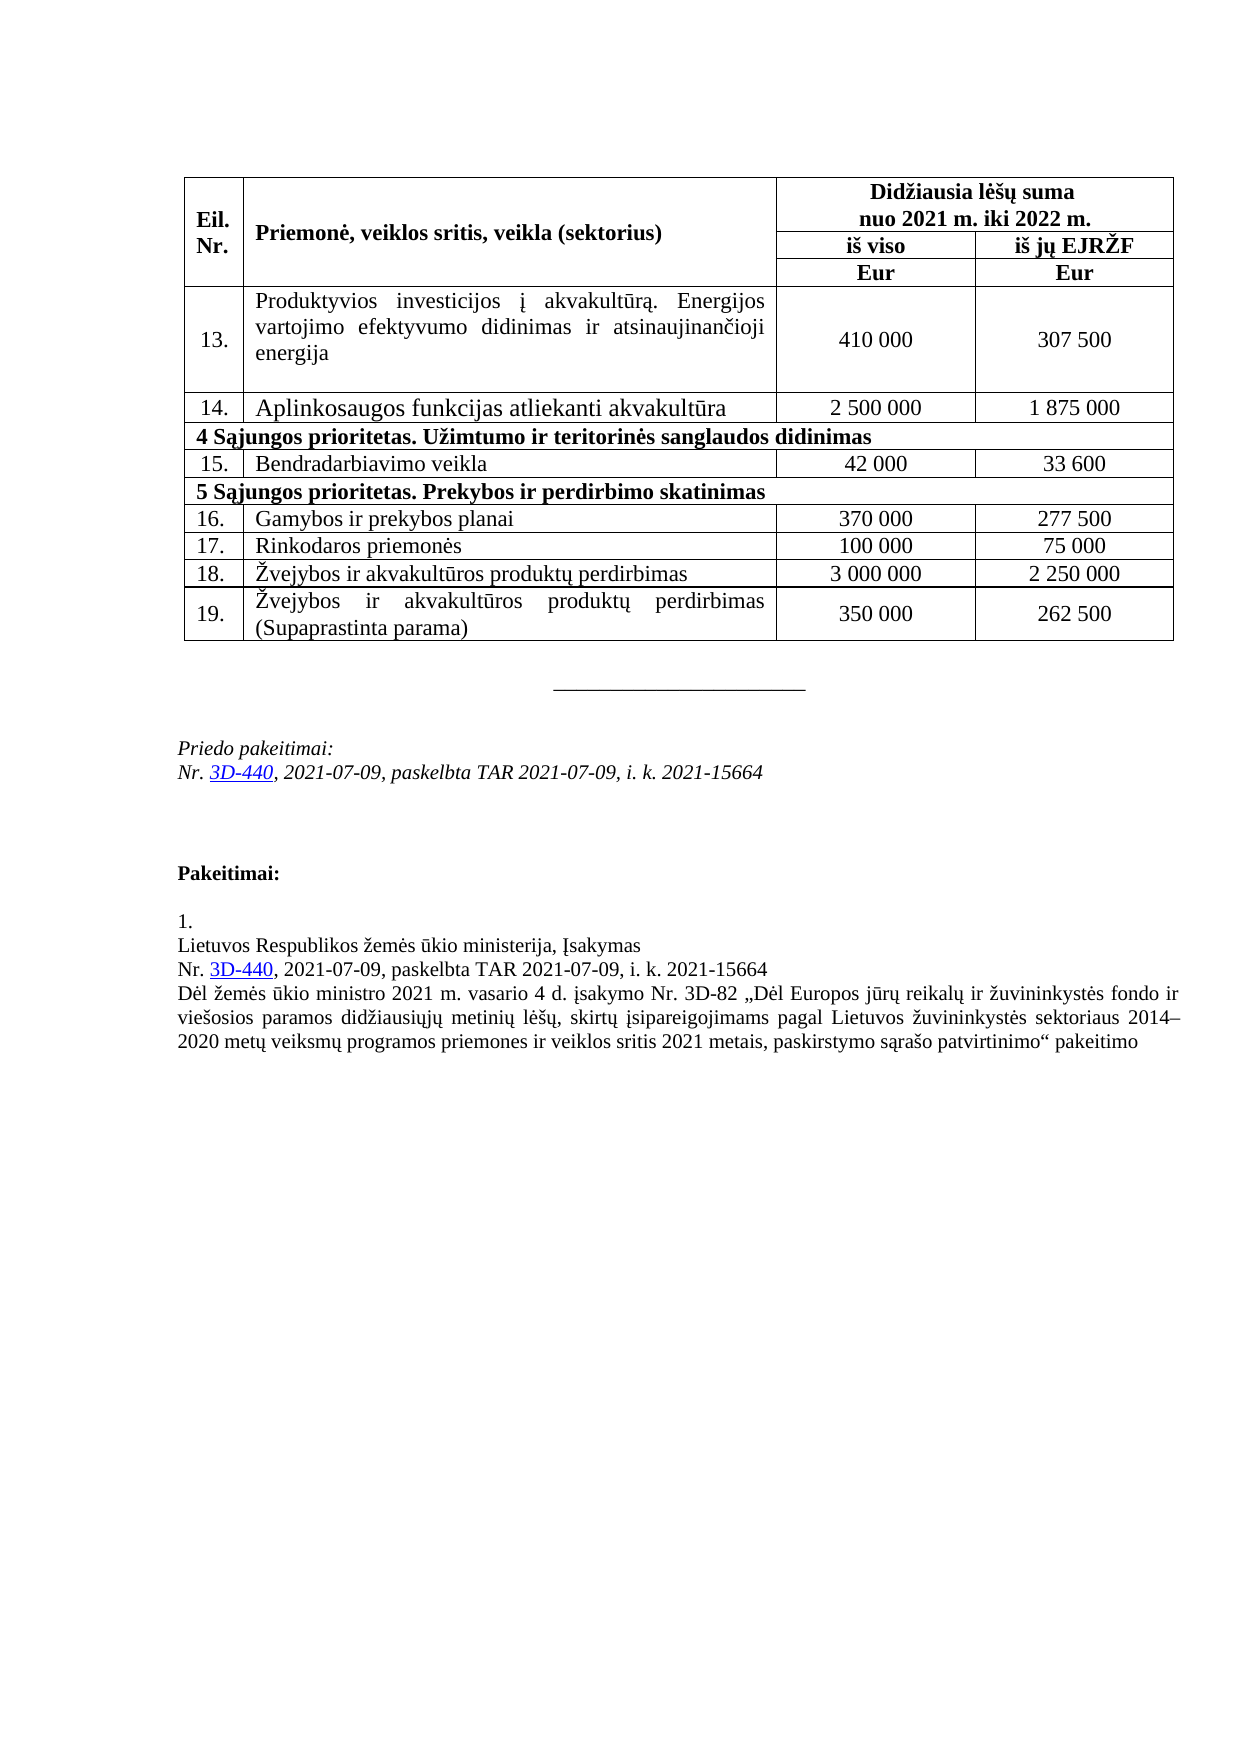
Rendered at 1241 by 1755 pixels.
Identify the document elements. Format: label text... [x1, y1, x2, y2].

text Nr. 3D-440, 2021-07-09, paskelbta TAR 2021-07-09, i. k. 2021-15664 [177, 957, 1181, 981]
text Dėl žemės ūkio ministro 2021 m. vasario 4 d. įsakymo Nr. 3D-82 „Dėl Europos jūrų reikalų ir žuvininkystės fondo ir viešosios paramos didžiausiųjų metinių lėšų, skirtų įsipareigojimams pagal Lietuvos žuvininkystės sektoriaus 2014–2020 metų veiksmų programos priemones ir veiklos sritis 2021 metais, paskirstymo sąrašo patvirtinimo“ pakeitimo [177, 981, 1181, 1053]
table_cell 75 000 [976, 533, 1173, 559]
table_cell 16. [185, 505, 243, 532]
table_cell Rinkodaros priemonės [244, 533, 776, 559]
table_cell 307 500 [976, 287, 1173, 392]
text Pakeitimai: [177, 861, 1181, 885]
table_cell 33 600 [976, 450, 1173, 477]
table_cell Produktyvios investicijos į akvakultūrą. Energijos vartojimo efektyvumo didinimas ir atsinaujinančioji energija [244, 287, 776, 392]
table_cell 3 000 000 [777, 560, 975, 586]
table_cell 18. [185, 560, 243, 586]
table_cell 42 000 [777, 450, 975, 477]
table_cell 262 500 [976, 588, 1173, 640]
table_cell 2 250 000 [976, 560, 1173, 586]
table_cell 100 000 [777, 533, 975, 559]
table_cell 17. [185, 533, 243, 559]
table_cell 350 000 [777, 588, 975, 640]
table_cell 19. [185, 588, 243, 640]
table_cell Gamybos ir prekybos planai [244, 505, 776, 532]
text Nr. 3D-440, 2021-07-09, paskelbta TAR 2021-07-09, i. k. 2021-15664 [177, 760, 1181, 784]
table_cell 410 000 [777, 287, 975, 392]
table_header Didžiausia lėšų suma nuo 2021 m. iki 2022 m. [777, 178, 1173, 231]
table_cell iš jų EJRŽF [976, 232, 1173, 258]
text Priedo pakeitimai: [177, 736, 1181, 760]
text Lietuvos Respublikos žemės ūkio ministerija, Įsakymas [177, 933, 1181, 957]
table_cell Eur [976, 259, 1173, 286]
table_cell Bendradarbiavimo veikla [244, 450, 776, 477]
text ______________________ [177, 667, 1181, 694]
table_cell Aplinkosaugos funkcijas atliekanti akvakultūra [244, 393, 776, 422]
table_cell iš viso [777, 232, 975, 258]
table_cell 1 875 000 [976, 393, 1173, 422]
table_cell 370 000 [777, 505, 975, 532]
table_cell 4 Sąjungos prioritetas. Užimtumo ir teritorinės sanglaudos didinimas [185, 423, 1173, 449]
table_cell 2 500 000 [777, 393, 975, 422]
table_cell Žvejybos ir akvakultūros produktų perdirbimas [244, 560, 776, 586]
table_header Priemonė, veiklos sritis, veikla (sektorius) [244, 178, 776, 286]
table_cell 15. [185, 450, 243, 477]
table_cell Eur [777, 259, 975, 286]
text 1. [177, 909, 1181, 933]
table_cell 5 Sąjungos prioritetas. Prekybos ir perdirbimo skatinimas [185, 478, 1173, 504]
table_cell 14. [185, 393, 243, 422]
table_cell 277 500 [976, 505, 1173, 532]
table_cell 13. [185, 287, 243, 392]
table_header Eil. Nr. [185, 178, 243, 286]
table_cell Žvejybos ir akvakultūros produktų perdirbimas (Supaprastinta parama) [244, 588, 776, 640]
